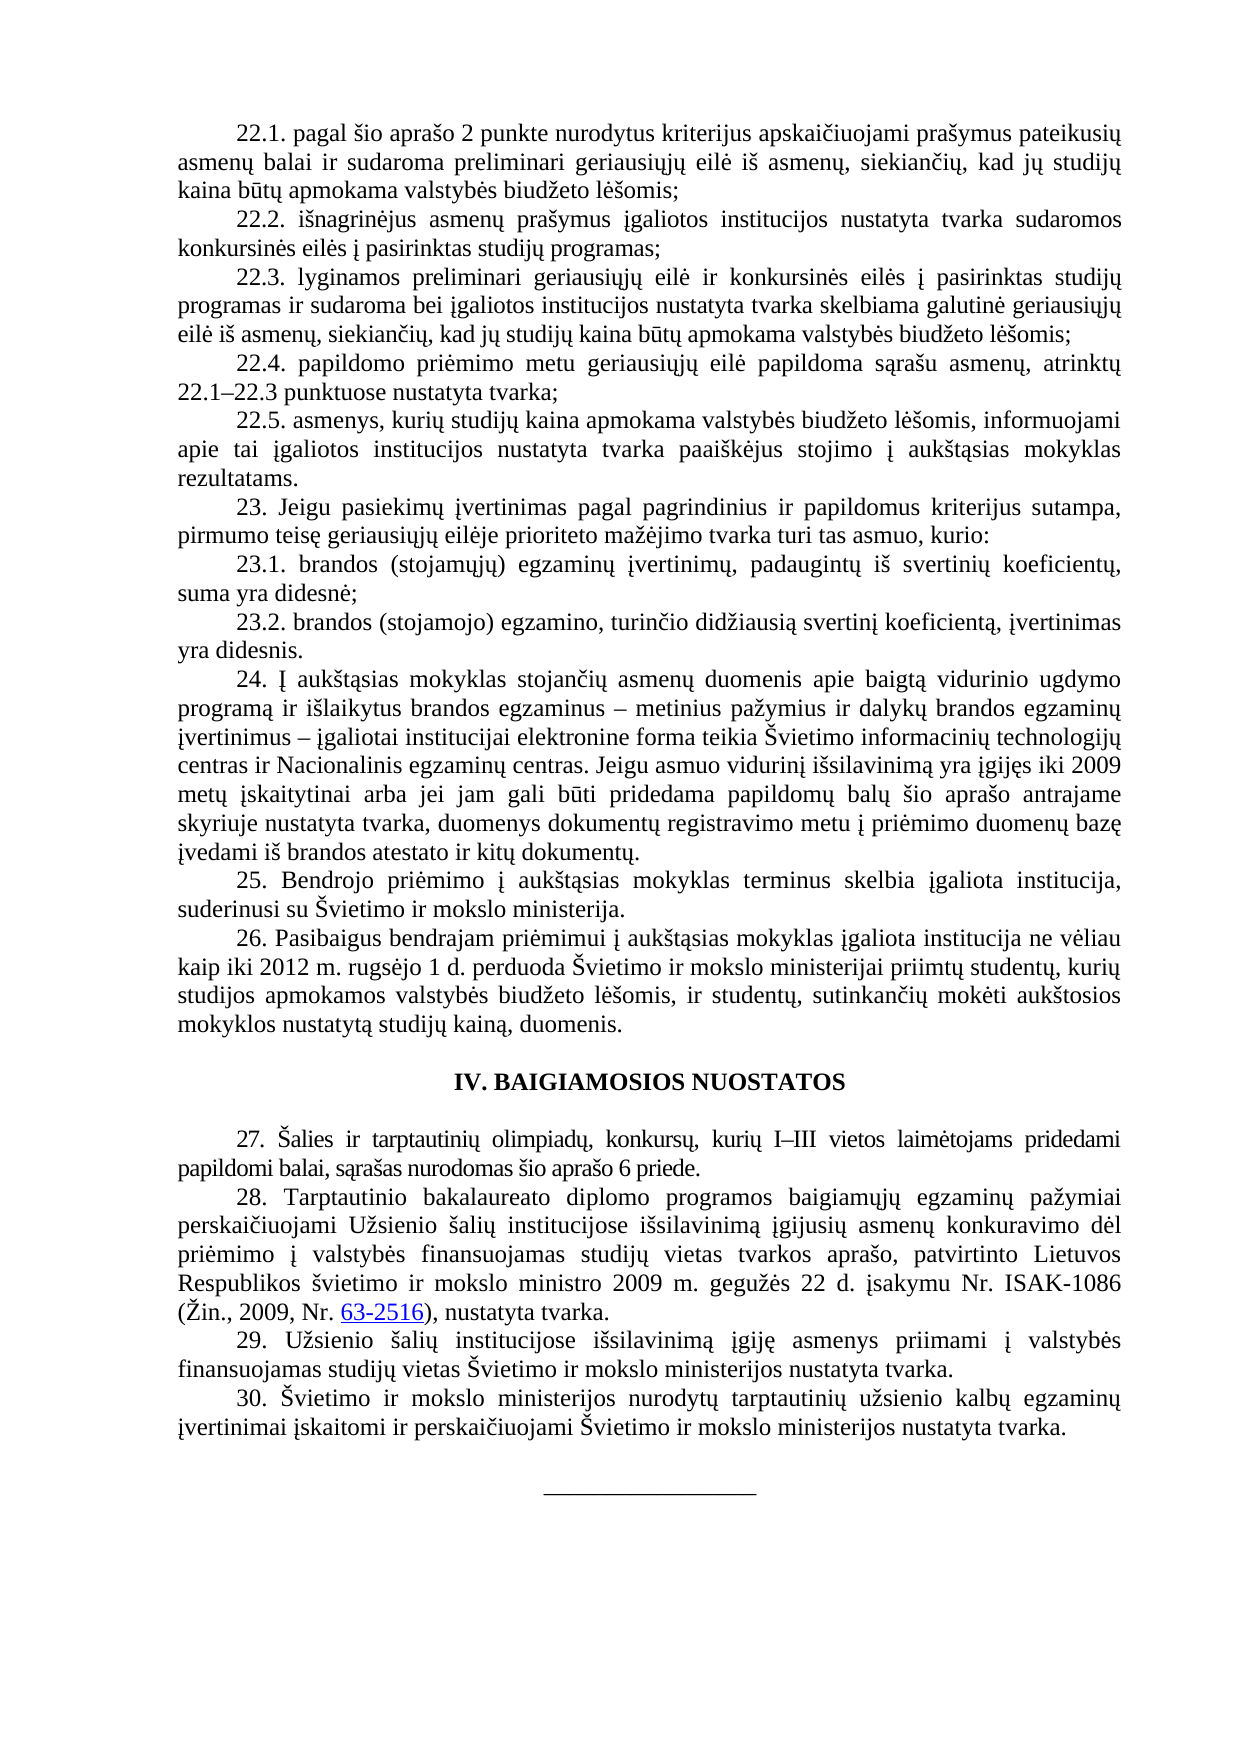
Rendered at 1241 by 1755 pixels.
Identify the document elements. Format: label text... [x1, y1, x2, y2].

text 27. Šalies ir tarptautinių olimpiadų, konkursų, kurių I–III vietos laimėtojams pridedami papildomi balai, sąrašas nurodomas šio aprašo 6 priede. [177, 1124, 1122, 1182]
text 30. Švietimo ir mokslo ministerijos nurodytų tarptautinių užsienio kalbų egzaminų įvertinimai įskaitomi ir perskaičiuojami Švietimo ir mokslo ministerijos nustatyta tvarka. [177, 1383, 1122, 1441]
text 28. Tarptautinio bakalaureato diplomo programos baigiamųjų egzaminų pažymiai perskaičiuojami Užsienio šalių institucijose išsilavinimą įgijusių asmenų konkuravimo dėl priėmimo į valstybės finansuojamas studijų vietas tvarkos aprašo, patvirtinto Lietuvos Respublikos švietimo ir mokslo ministro 2009 m. gegužės 22 d. įsakymu Nr. ISAK-1086 (Žin., 2009, Nr. 63-2516), nustatyta tvarka. [177, 1182, 1122, 1326]
text 22.1. pagal šio aprašo 2 punkte nurodytus kriterijus apskaičiuojami prašymus pateikusių asmenų balai ir sudaroma preliminari geriausiųjų eilė iš asmenų, siekiančių, kad jų studijų kaina būtų apmokama valstybės biudžeto lėšomis; [177, 118, 1122, 204]
text 22.4. papildomo priėmimo metu geriausiųjų eilė papildoma sąrašu asmenų, atrinktų 22.1–22.3 punktuose nustatyta tvarka; [177, 348, 1122, 406]
text 22.3. lyginamos preliminari geriausiųjų eilė ir konkursinės eilės į pasirinktas studijų programas ir sudaroma bei įgaliotos institucijos nustatyta tvarka skelbiama galutinė geriausiųjų eilė iš asmenų, siekiančių, kad jų studijų kaina būtų apmokama valstybės biudžeto lėšomis; [177, 262, 1122, 348]
text 23. Jeigu pasiekimų įvertinimas pagal pagrindinius ir papildomus kriterijus sutampa, pirmumo teisę geriausiųjų eilėje prioriteto mažėjimo tvarka turi tas asmuo, kurio: [177, 492, 1122, 549]
text 22.5. asmenys, kurių studijų kaina apmokama valstybės biudžeto lėšomis, informuojami apie tai įgaliotos institucijos nustatyta tvarka paaiškėjus stojimo į aukštąsias mokyklas rezultatams. [177, 406, 1122, 492]
text 29. Užsienio šalių institucijose išsilavinimą įgiję asmenys priimami į valstybės finansuojamas studijų vietas Švietimo ir mokslo ministerijos nustatyta tvarka. [177, 1326, 1122, 1383]
text 23.1. brandos (stojamųjų) egzaminų įvertinimų, padaugintų iš svertinių koeficientų, suma yra didesnė; [177, 549, 1122, 607]
text 25. Bendrojo priėmimo į aukštąsias mokyklas terminus skelbia įgaliota institucija, suderinusi su Švietimo ir mokslo ministerija. [177, 866, 1122, 923]
text 22.2. išnagrinėjus asmenų prašymus įgaliotos institucijos nustatyta tvarka sudaromos konkursinės eilės į pasirinktas studijų programas; [177, 204, 1122, 262]
text 26. Pasibaigus bendrajam priėmimui į aukštąsias mokyklas įgaliota institucija ne vėliau kaip iki 2012 m. rugsėjo 1 d. perduoda Švietimo ir mokslo ministerijai priimtų studentų, kurių studijos apmokamos valstybės biudžeto lėšomis, ir studentų, sutinkančių mokėti aukštosios mokyklos nustatytą studijų kainą, duomenis. [177, 923, 1122, 1038]
text IV. BAIGIAMOSIOS NUOSTATOS [177, 1067, 1122, 1096]
text 23.2. brandos (stojamojo) egzamino, turinčio didžiausią svertinį koeficientą, įvertinimas yra didesnis. [177, 607, 1122, 664]
text _________________ [177, 1469, 1122, 1498]
text 24. Į aukštąsias mokyklas stojančių asmenų duomenis apie baigtą vidurinio ugdymo programą ir išlaikytus brandos egzaminus – metinius pažymius ir dalykų brandos egzaminų įvertinimus – įgaliotai institucijai elektronine forma teikia Švietimo informacinių technologijų centras ir Nacionalinis egzaminų centras. Jeigu asmuo vidurinį išsilavinimą yra įgijęs iki 2009 metų įskaitytinai arba jei jam gali būti pridedama papildomų balų šio aprašo antrajame skyriuje nustatyta tvarka, duomenys dokumentų registravimo metu į priėmimo duomenų bazę įvedami iš brandos atestato ir kitų dokumentų. [177, 664, 1122, 866]
